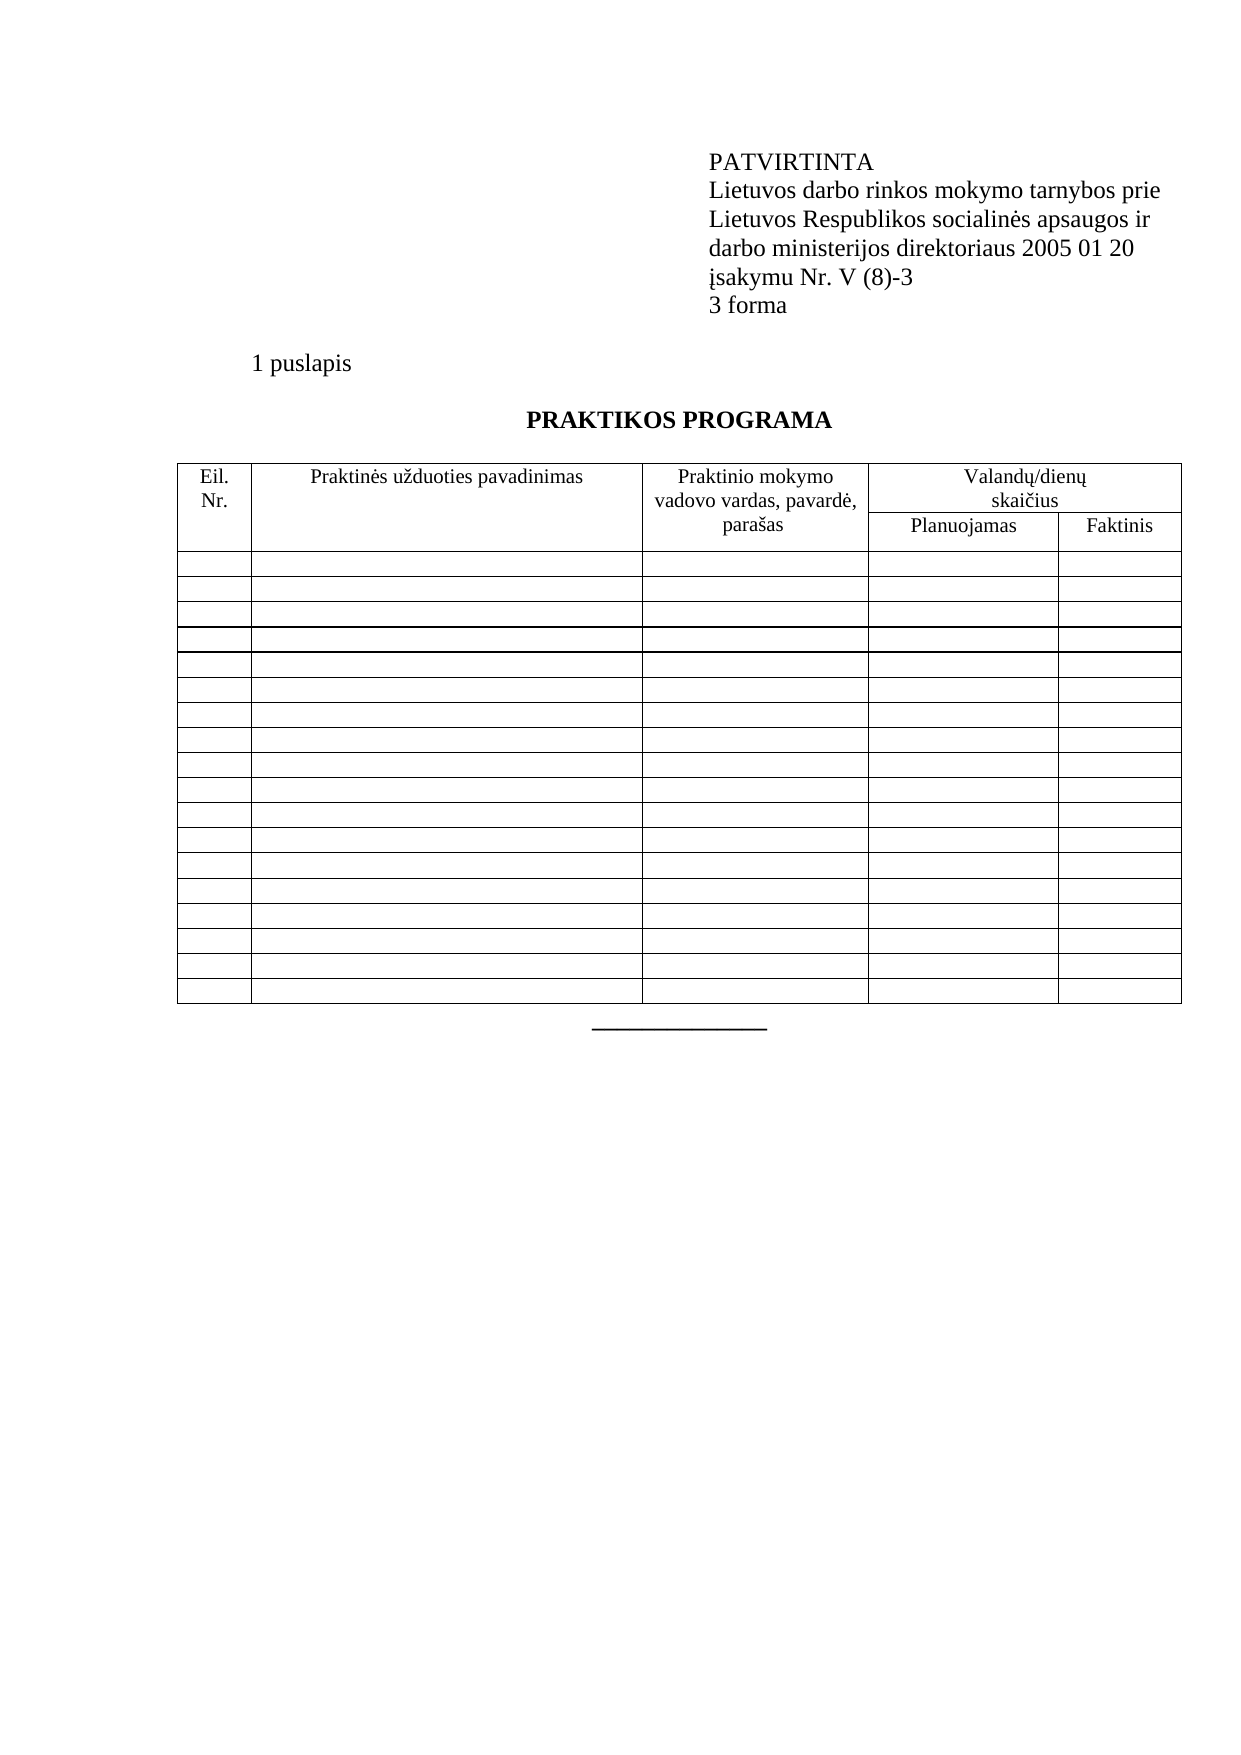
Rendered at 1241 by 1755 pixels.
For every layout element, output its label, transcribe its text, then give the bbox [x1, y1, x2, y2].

table_cell [1059, 753, 1181, 777]
table_cell [643, 979, 868, 1003]
text PATVIRTINTA [177, 147, 1190, 176]
table_cell [869, 602, 1058, 626]
table_cell [869, 778, 1058, 802]
text Lietuvos Respublikos socialinės apsaugos ir [177, 204, 1190, 233]
table_cell [252, 678, 642, 702]
table_cell [178, 803, 251, 827]
table_cell [869, 753, 1058, 777]
table_cell [643, 828, 868, 852]
table_cell [869, 828, 1058, 852]
text Lietuvos darbo rinkos mokymo tarnybos prie [177, 176, 1190, 204]
table_cell [252, 653, 642, 677]
table_cell [252, 954, 642, 978]
table_cell [643, 602, 868, 626]
table_cell [252, 602, 642, 626]
table_cell [178, 979, 251, 1003]
table_cell [1059, 728, 1181, 752]
table_cell [178, 853, 251, 877]
text įsakymu Nr. V (8)-3 [177, 262, 1190, 291]
text 1 puslapis [177, 348, 1181, 377]
table_cell [643, 653, 868, 677]
table_cell Faktinis [1059, 513, 1181, 551]
table_cell [869, 628, 1058, 651]
table_cell [643, 803, 868, 827]
table_cell [178, 954, 251, 978]
table_cell [869, 879, 1058, 902]
table_cell [643, 904, 868, 928]
table_cell [252, 728, 642, 752]
table_cell [1059, 929, 1181, 953]
table_cell [252, 879, 642, 902]
table_cell [869, 954, 1058, 978]
table_cell [1059, 653, 1181, 677]
table_cell [869, 853, 1058, 877]
table_cell [1059, 602, 1181, 626]
table_cell [643, 929, 868, 953]
table_cell [643, 853, 868, 877]
table_cell [178, 577, 251, 601]
table_cell [252, 577, 642, 601]
table_cell [1059, 828, 1181, 852]
table_cell [1059, 879, 1181, 902]
table_cell [869, 929, 1058, 953]
table_cell [1059, 703, 1181, 727]
table_cell [1059, 628, 1181, 651]
table_cell [1059, 803, 1181, 827]
table_cell [643, 879, 868, 902]
table_cell [643, 577, 868, 601]
table_cell [643, 728, 868, 752]
table_header Valandų/dienų skaičius [869, 464, 1181, 512]
table_cell [178, 653, 251, 677]
table_cell [1059, 678, 1181, 702]
table_cell [643, 954, 868, 978]
table_cell [643, 703, 868, 727]
table_cell [252, 803, 642, 827]
table_cell [869, 728, 1058, 752]
table_cell [178, 728, 251, 752]
table_cell [1059, 979, 1181, 1003]
table_cell [178, 678, 251, 702]
table_cell [869, 653, 1058, 677]
table_cell [643, 678, 868, 702]
table_cell [178, 753, 251, 777]
table_cell [869, 904, 1058, 928]
table_cell [643, 753, 868, 777]
table_header Eil. Nr. [178, 464, 251, 551]
table_cell [643, 778, 868, 802]
table_cell [1059, 577, 1181, 601]
table_cell [178, 602, 251, 626]
table_cell [869, 678, 1058, 702]
table_cell [643, 628, 868, 651]
table_cell [178, 552, 251, 576]
table_cell [252, 778, 642, 802]
text ______________ [177, 1004, 1181, 1033]
table_header Praktinio mokymo vadovo vardas, pavardė, parašas [643, 464, 868, 551]
table_cell [252, 853, 642, 877]
table_cell [252, 904, 642, 928]
table_cell [869, 979, 1058, 1003]
table_cell [1059, 904, 1181, 928]
table_cell [252, 929, 642, 953]
table_cell [869, 803, 1058, 827]
table_cell [1059, 853, 1181, 877]
table_cell [178, 904, 251, 928]
text 3 forma [177, 291, 1190, 319]
table_cell [178, 778, 251, 802]
table_cell [1059, 778, 1181, 802]
text PRAKTIKOS PROGRAMA [177, 406, 1181, 434]
text darbo ministerijos direktoriaus 2005 01 20 [177, 233, 1190, 262]
table_cell [252, 552, 642, 576]
table_cell [643, 552, 868, 576]
table_cell [178, 828, 251, 852]
table_cell Planuojamas [869, 513, 1058, 551]
table_cell [869, 703, 1058, 727]
table_cell [1059, 552, 1181, 576]
table_cell [178, 929, 251, 953]
table_cell [869, 552, 1058, 576]
table_cell [178, 879, 251, 902]
table_cell [252, 703, 642, 727]
table_cell [178, 703, 251, 727]
table_cell [1059, 954, 1181, 978]
table_cell [252, 828, 642, 852]
table_cell [252, 628, 642, 651]
table_header Praktinės užduoties pavadinimas [252, 464, 642, 551]
table_cell [869, 577, 1058, 601]
table_cell [178, 628, 251, 651]
table_cell [252, 753, 642, 777]
table_cell [252, 979, 642, 1003]
